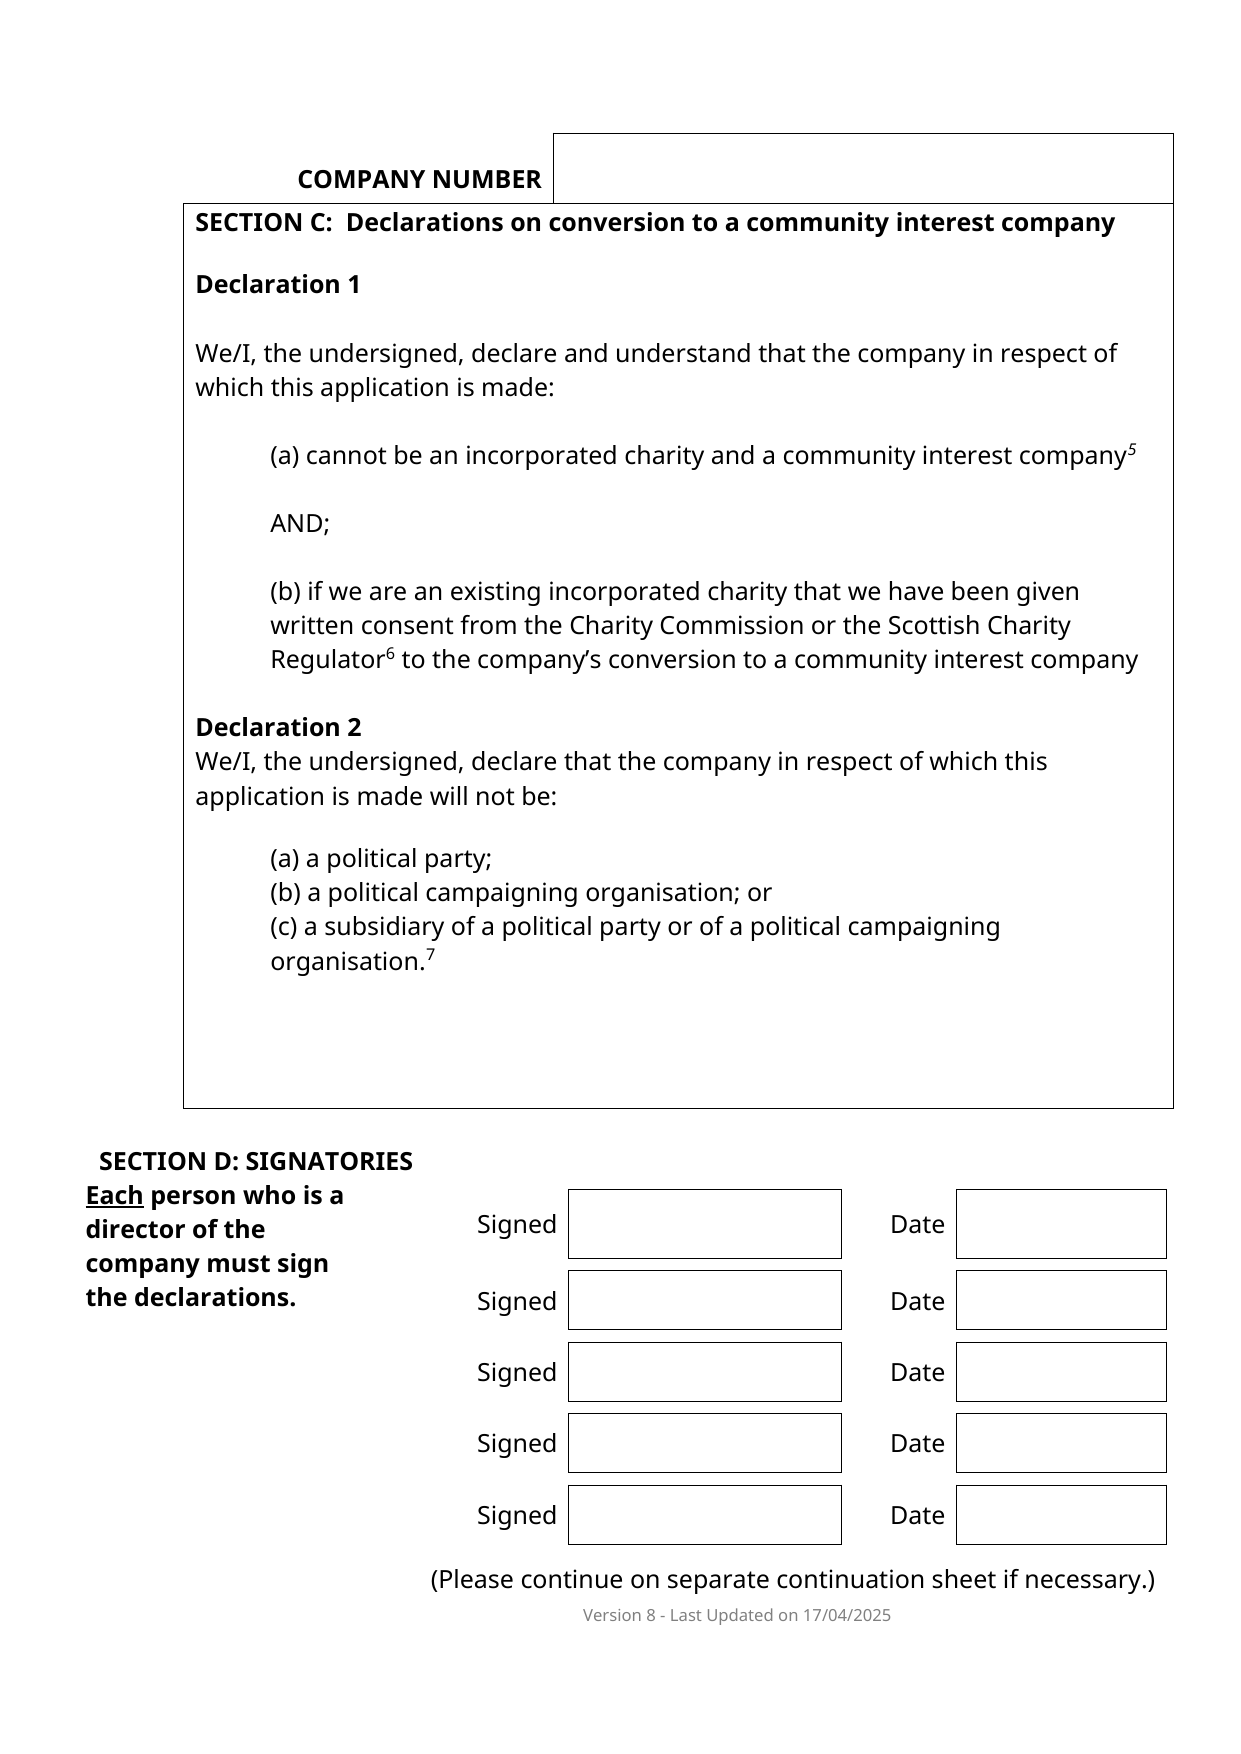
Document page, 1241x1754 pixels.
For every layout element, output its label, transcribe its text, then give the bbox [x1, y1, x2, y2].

table_cell [366, 1401, 568, 1413]
table_cell Signed [366, 1342, 568, 1401]
table_cell Date [842, 1485, 956, 1544]
table_header [957, 1177, 1167, 1189]
table_cell [842, 1472, 957, 1484]
table_cell [366, 1329, 568, 1342]
table_cell Signed [366, 1485, 568, 1544]
table_cell [569, 1402, 842, 1413]
table_cell [110, 203, 183, 1108]
table_cell [569, 1486, 841, 1544]
table_cell Date [842, 1189, 956, 1258]
table_cell SECTION C: Declarations on conversion to a community interest company Declaration 1 We/I, the undersigned, declare and understand that the company in respect of which this application is made: (a) cannot be an incorporated charity and a community interest company AND; (b) if we are an existing incorporated charity that we have been given written consent from the Charity Commission or the Scottish Charity Regulator to the company’s conversion to a community interest company Declaration 2 We/I, the undersigned, declare that the company in respect of which this application is made will not be: (a) a political party; (b) a political campaigning organisation; or (c) a subsidiary of a political party or of a political campaigning organisation. [184, 204, 1173, 1108]
table_cell [569, 1259, 842, 1270]
table_cell [957, 1414, 1166, 1472]
table_header [569, 1177, 842, 1189]
table_cell [569, 1190, 841, 1258]
table_cell [957, 1330, 1167, 1342]
table_header [842, 1177, 957, 1189]
table_cell Signed [366, 1189, 568, 1258]
table_header COMPANY NUMBER [110, 133, 553, 203]
table_cell [957, 1343, 1166, 1401]
table_cell Date [842, 1413, 956, 1472]
table_cell Signed [366, 1270, 568, 1329]
table_cell [957, 1473, 1167, 1484]
table_cell [366, 1258, 568, 1270]
table_cell [957, 1271, 1166, 1329]
table_cell (Please continue on separate continuation sheet if necessary.) [366, 1544, 1167, 1596]
table_header Each person who is a director of the company must sign the declarations. [74, 1177, 366, 1596]
table_cell [842, 1401, 957, 1413]
table_cell Date [842, 1270, 956, 1329]
table_cell [569, 1271, 841, 1329]
table_cell [842, 1258, 957, 1270]
table_cell Signed [366, 1413, 568, 1472]
table_cell [569, 1414, 841, 1472]
table_cell [569, 1343, 841, 1401]
table_header [554, 134, 1173, 203]
table_cell [569, 1330, 842, 1342]
table_cell [957, 1402, 1167, 1413]
table_cell [569, 1473, 842, 1484]
text SECTION D: SIGNATORIES [99, 1143, 1137, 1177]
table_header [366, 1177, 568, 1189]
table_cell [957, 1486, 1166, 1544]
table_cell [957, 1259, 1167, 1270]
table_cell Date [842, 1342, 956, 1401]
table_cell [842, 1329, 957, 1342]
table_cell [366, 1472, 568, 1484]
table_cell [957, 1190, 1166, 1258]
